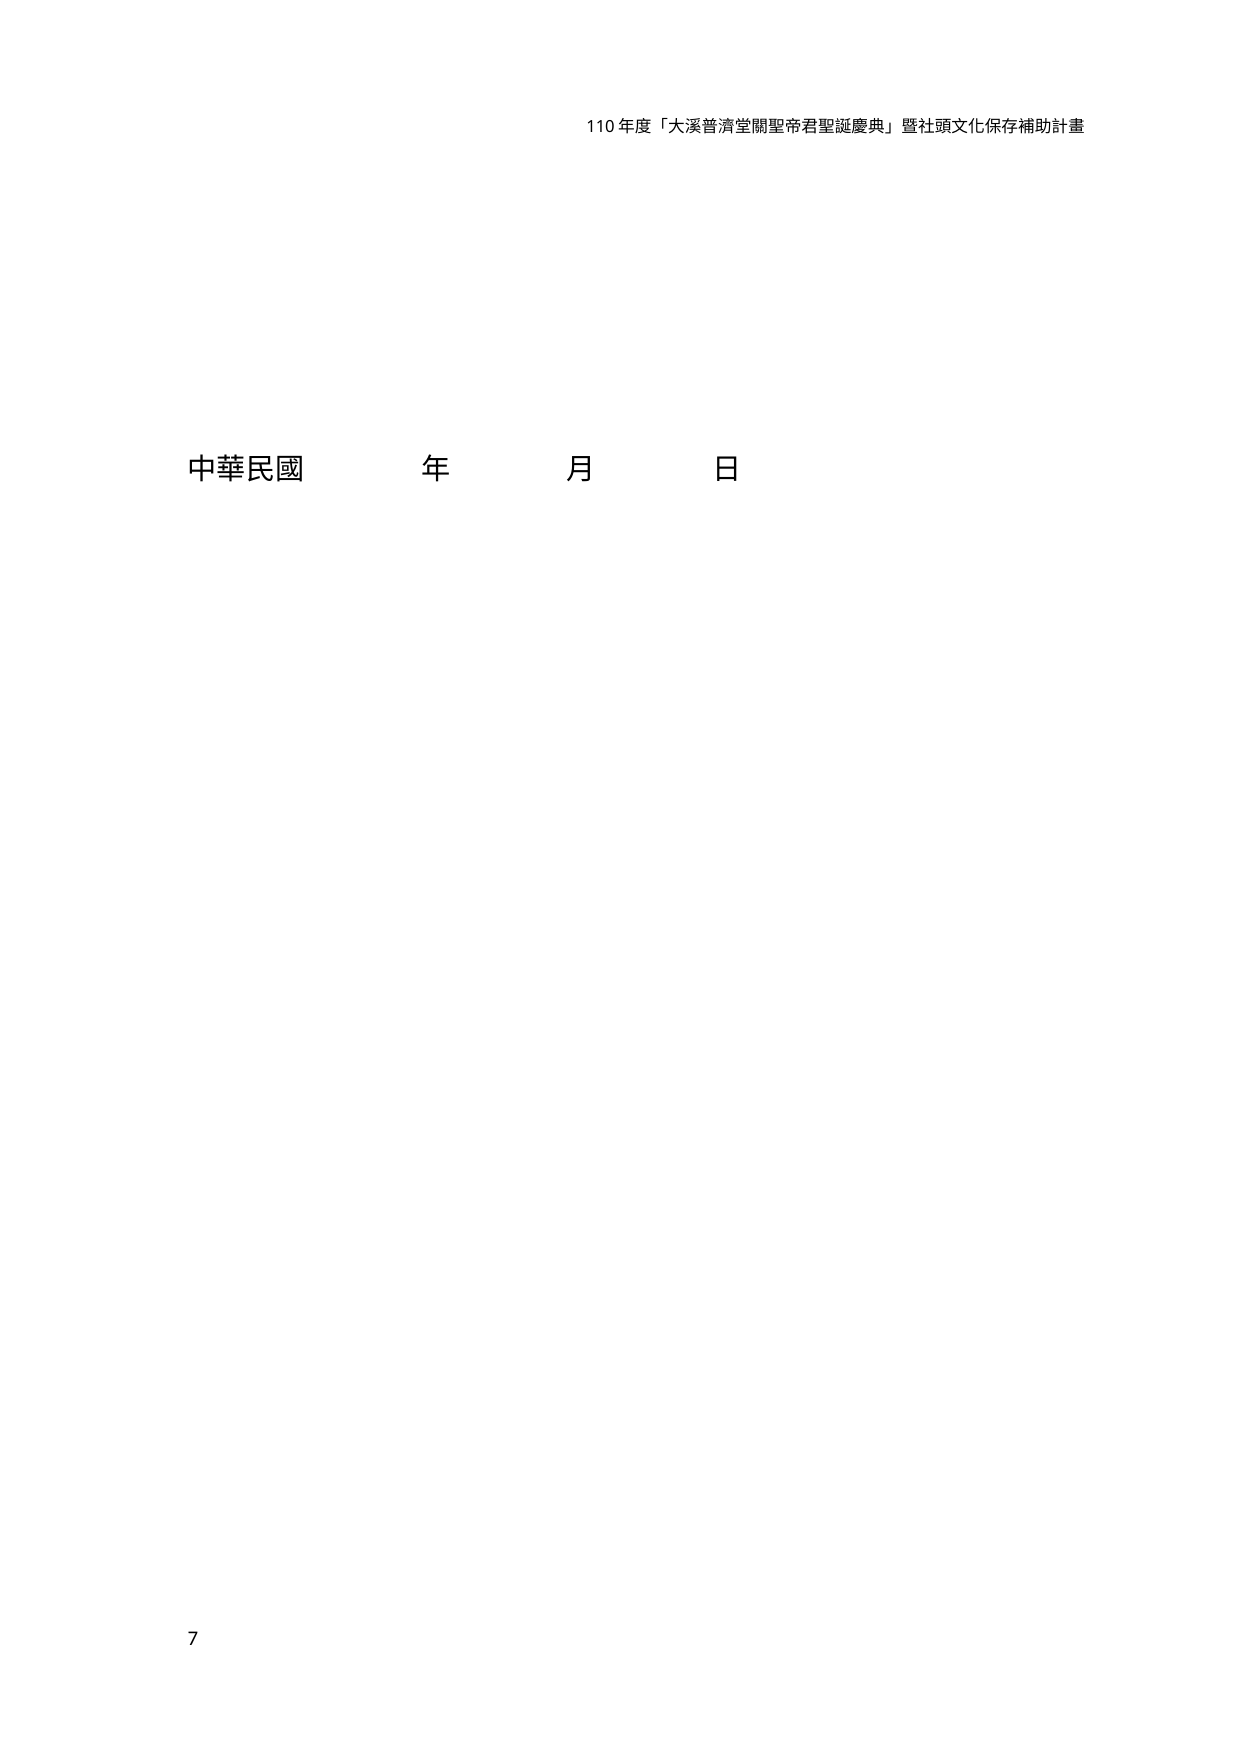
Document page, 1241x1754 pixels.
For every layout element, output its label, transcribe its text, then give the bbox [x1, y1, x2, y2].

text 中華民國 年 月 日 [187, 423, 1053, 498]
